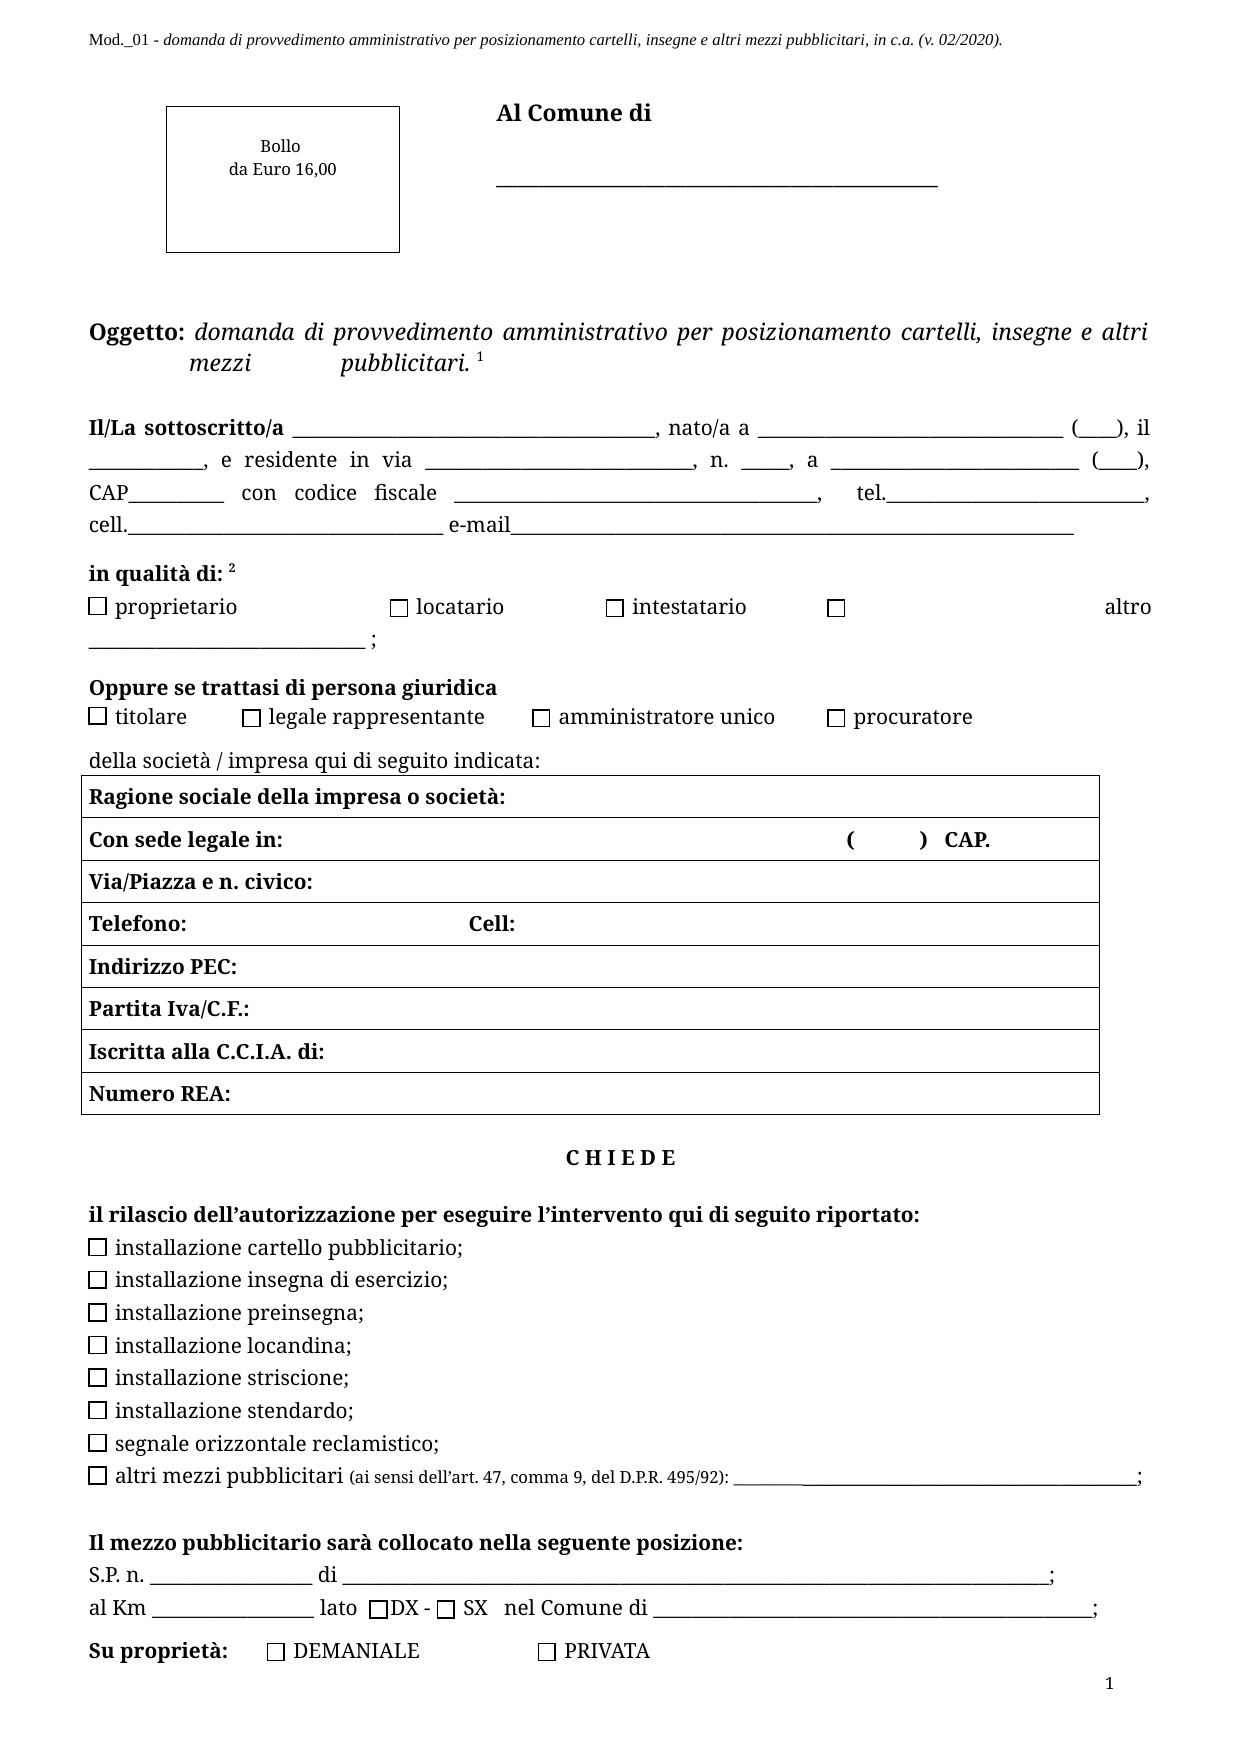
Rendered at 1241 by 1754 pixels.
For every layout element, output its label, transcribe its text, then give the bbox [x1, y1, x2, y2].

text altri mezzi pubblicitari (ai sensi dell’art. 47, comma 9, del D.P.R. 495/92): ____________________________________________; [88, 1461, 1152, 1490]
table_cell Via/Piazza e n. civico: [82, 861, 1099, 902]
text Oppure se trattasi di persona giuridica [88, 673, 1152, 702]
subtitle C H I E D E [88, 1143, 1152, 1172]
text Oggetto: domanda di provvedimento amministrativo per posizionamento cartelli, insegne e altri mezzi pubblicitari. [88, 316, 1152, 378]
table_cell Indirizzo PEC: [82, 946, 1099, 987]
list S.P. n. _________________ di __________________________________________________________________________; [88, 1561, 1152, 1589]
text installazione striscione; [88, 1363, 1152, 1392]
text in qualità di: [88, 559, 1152, 588]
text installazione locandina; [88, 1331, 1152, 1359]
list al Km _________________ lato DX - SX nel Comune di ______________________________________________; [88, 1593, 1152, 1622]
text Il mezzo pubblicitario sarà collocato nella seguente posizione: [88, 1528, 1152, 1556]
text installazione cartello pubblicitario; [88, 1233, 1152, 1261]
table_header Ragione sociale della impresa o società: [82, 776, 1099, 817]
text titolare legale rappresentante amministratore unico procuratore [88, 702, 1152, 730]
text installazione stendardo; [88, 1396, 1152, 1424]
text il rilascio dell’autorizzazione per eseguire l’intervento qui di seguito riportato: [88, 1200, 1152, 1229]
text della società / impresa qui di seguito indicata: [88, 746, 1152, 775]
text proprietario locatario intestatario altro _____________________________ ; [88, 592, 1152, 653]
subtitle __________________________________________ [496, 160, 1152, 191]
table_cell Con sede legale in: ( ) CAP. [82, 818, 1099, 860]
text Su proprietà: DEMANIALE PRIVATA [88, 1636, 1152, 1664]
table_cell Partita Iva/C.F.: [82, 988, 1099, 1029]
table_cell Iscritta alla C.C.I.A. di: [82, 1030, 1099, 1072]
text Il/La sottoscritto/a ______________________________________, nato/a a ________________________________ (____), il ____________, e residente in via ____________________________, n. _____, a __________________________ (____), CAP__________ con codice fiscale ______________________________________, tel.___________________________, cell._________________________________ e-mail___________________________________________________________ [88, 413, 1152, 539]
text installazione insegna di esercizio; [88, 1266, 1152, 1294]
subtitle Al Comune di [496, 97, 1152, 128]
text segnale orizzontale reclamistico; [88, 1429, 1152, 1457]
table_cell Numero REA: [82, 1073, 1099, 1114]
table_cell Telefono: Cell: [82, 903, 1099, 944]
text installazione preinsegna; [88, 1298, 1152, 1327]
